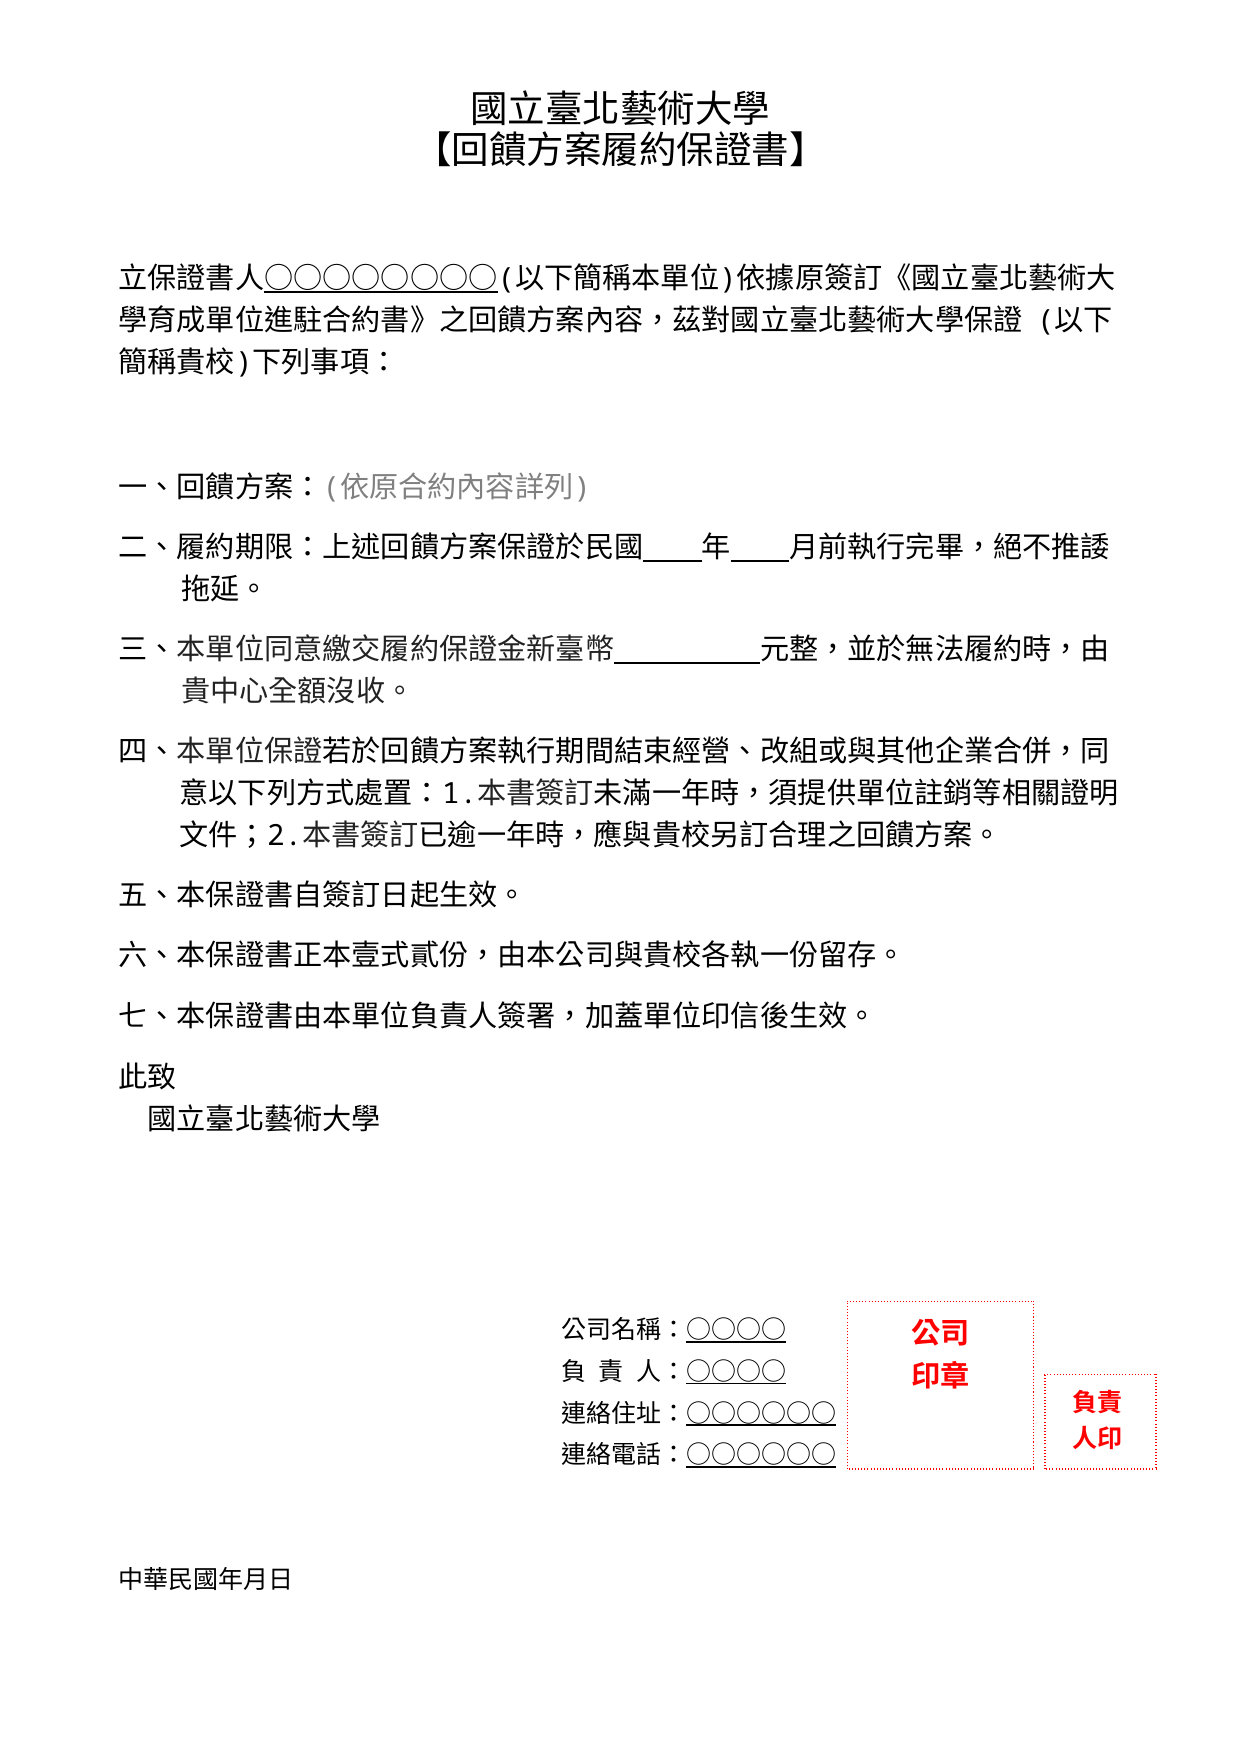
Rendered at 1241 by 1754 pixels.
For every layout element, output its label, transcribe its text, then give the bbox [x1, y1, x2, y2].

text 此致 [118, 1053, 1122, 1096]
text 公司名稱：○○○○ [118, 1304, 847, 1346]
text [1034, 1346, 1157, 1469]
text 印章 [863, 1352, 1017, 1394]
text 負 責 人：○○○○ [118, 1346, 847, 1388]
text 七、本保證書由本單位負責人簽署，加蓋單位印信後生效。 [118, 993, 1122, 1034]
text 三、本單位同意繳交履約保證金新臺幣 元整，並於無法履約時，由貴中心全額沒收。 [118, 626, 1122, 709]
text 連絡住址：○○○○○○ [118, 1388, 847, 1429]
text 二、履約期限：上述回饋方案保證於民國 年 月前執行完畢，絕不推諉拖延。 [118, 524, 1122, 607]
text 負責人印 [1061, 1382, 1133, 1455]
text 公司 [863, 1310, 1017, 1352]
text 立保證書人○○○○○○○○(以下簡稱本單位)依據原簽訂《國立臺北藝術大學育成單位進駐合約書》之回饋方案內容，茲對國立臺北藝術大學保證 (以下簡稱貴校)下列事項： [118, 255, 1122, 380]
text 四、本單位保證若於回饋方案執行期間結束經營、改組或與其他企業合併，同意以下列方式處置：1.本書簽訂未滿一年時，須提供單位註銷等相關證明文件；2.本書簽訂已逾一年時，應與貴校另訂合理之回饋方案。 [118, 728, 1122, 853]
text 【回饋方案履約保證書】 [118, 130, 1122, 172]
text 國立臺北藝術大學 [118, 1096, 1122, 1138]
text [1034, 1388, 1044, 1429]
text 國立臺北藝術大學 [118, 89, 1122, 130]
text 連絡電話：○○○○○○ [118, 1429, 1122, 1471]
text 中華民國年月日 [118, 1554, 1122, 1596]
text 一、回饋方案：(依原合約內容詳列) [118, 464, 1122, 505]
text [1034, 1304, 1122, 1346]
text 六、本保證書正本壹式貳份，由本公司與貴校各執一份留存。 [118, 932, 1122, 974]
text 五、本保證書自簽訂日起生效。 [118, 872, 1122, 914]
